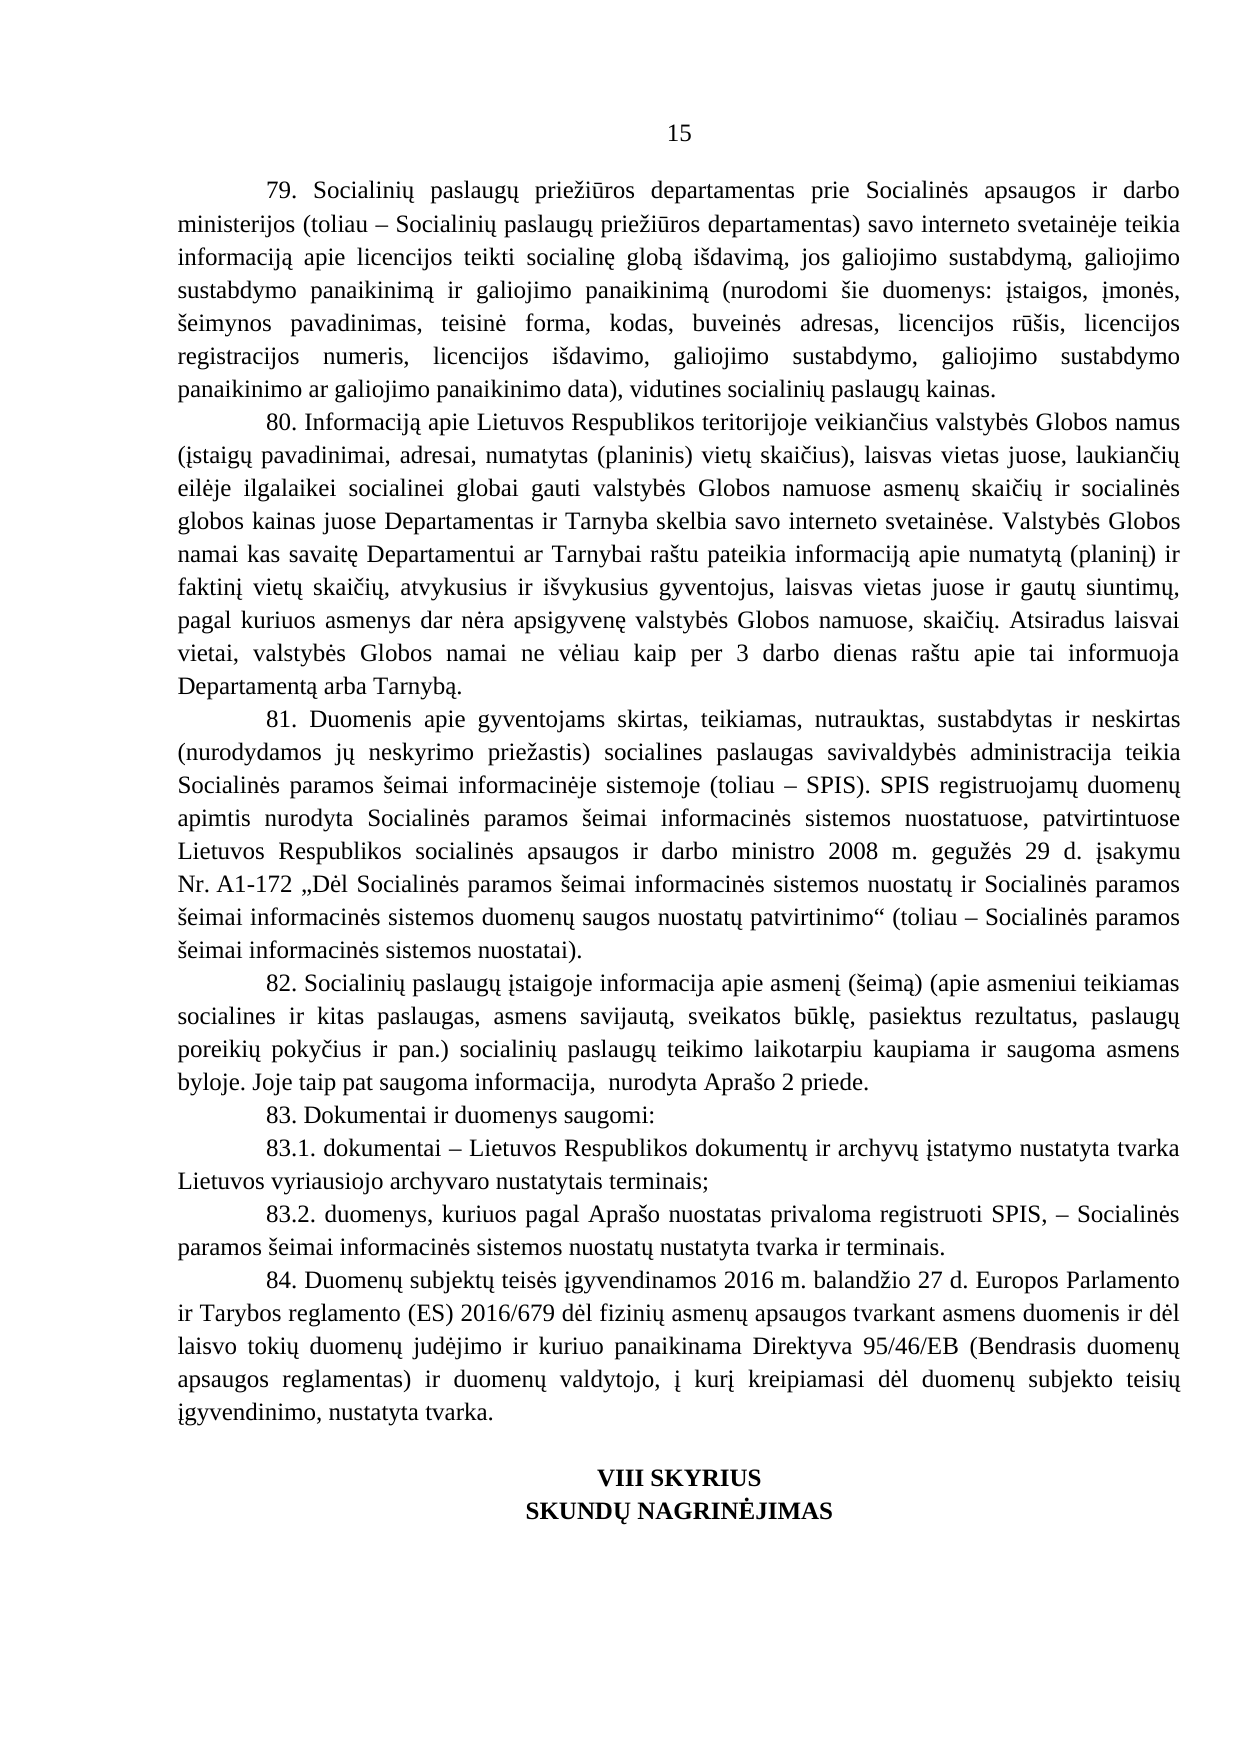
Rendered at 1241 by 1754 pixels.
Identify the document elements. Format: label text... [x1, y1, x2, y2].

text 83.1. dokumentai – Lietuvos Respublikos dokumentų ir archyvų įstatymo nustatyta tvarka Lietuvos vyriausiojo archyvaro nustatytais terminais; [177, 1133, 1181, 1195]
text VIII SKYRIUS [177, 1463, 1181, 1492]
text 83.2. duomenys, kuriuos pagal Aprašo nuostatas privaloma registruoti SPIS, – Socialinės paramos šeimai informacinės sistemos nuostatų nustatyta tvarka ir terminais. [177, 1199, 1181, 1261]
text 79. Socialinių paslaugų priežiūros departamentas prie Socialinės apsaugos ir darbo ministerijos (toliau – Socialinių paslaugų priežiūros departamentas) savo interneto svetainėje teikia informaciją apie licencijos teikti socialinę globą išdavimą, jos galiojimo sustabdymą, galiojimo sustabdymo panaikinimą ir galiojimo panaikinimą (nurodomi šie duomenys: įstaigos, įmonės, šeimynos pavadinimas, teisinė forma, kodas, buveinės adresas, licencijos rūšis, licencijos registracijos numeris, licencijos išdavimo, galiojimo sustabdymo, galiojimo sustabdymo panaikinimo ar galiojimo panaikinimo data), vidutines socialinių paslaugų kainas. [177, 176, 1181, 402]
text 80. Informaciją apie Lietuvos Respublikos teritorijoje veikiančius valstybės Globos namus (įstaigų pavadinimai, adresai, numatytas (planinis) vietų skaičius), laisvas vietas juose, laukiančių eilėje ilgalaikei socialinei globai gauti valstybės Globos namuose asmenų skaičių ir socialinės globos kainas juose Departamentas ir Tarnyba skelbia savo interneto svetainėse. Valstybės Globos namai kas savaitę Departamentui ar Tarnybai raštu pateikia informaciją apie numatytą (planinį) ir faktinį vietų skaičių, atvykusius ir išvykusius gyventojus, laisvas vietas juose ir gautų siuntimų, pagal kuriuos asmenys dar nėra apsigyvenę valstybės Globos namuose, skaičių. Atsiradus laisvai vietai, valstybės Globos namai ne vėliau kaip per 3 darbo dienas raštu apie tai informuoja Departamentą arba Tarnybą. [177, 407, 1181, 700]
text 82. Socialinių paslaugų įstaigoje informacija apie asmenį (šeimą) (apie asmeniui teikiamas socialines ir kitas paslaugas, asmens savijautą, sveikatos būklę, pasiektus rezultatus, paslaugų poreikių pokyčius ir pan.) socialinių paslaugų teikimo laikotarpiu kaupiama ir saugoma asmens byloje. Joje taip pat saugoma informacija, nurodyta Aprašo 2 priede. [177, 968, 1181, 1096]
text 83. Dokumentai ir duomenys saugomi: [177, 1100, 1181, 1129]
text SKUNDŲ NAGRINĖJIMAS [177, 1496, 1181, 1525]
text 84. Duomenų subjektų teisės įgyvendinamos 2016 m. balandžio 27 d. Europos Parlamento ir Tarybos reglamento (ES) 2016/679 dėl fizinių asmenų apsaugos tvarkant asmens duomenis ir dėl laisvo tokių duomenų judėjimo ir kuriuo panaikinama Direktyva 95/46/EB (Bendrasis duomenų apsaugos reglamentas) ir duomenų valdytojo, į kurį kreipiamasi dėl duomenų subjekto teisių įgyvendinimo, nustatyta tvarka. [177, 1265, 1181, 1426]
text 81. Duomenis apie gyventojams skirtas, teikiamas, nutrauktas, sustabdytas ir neskirtas (nurodydamos jų neskyrimo priežastis) socialines paslaugas savivaldybės administracija teikia Socialinės paramos šeimai informacinėje sistemoje (toliau – SPIS). SPIS registruojamų duomenų apimtis nurodyta Socialinės paramos šeimai informacinės sistemos nuostatuose, patvirtintuose Lietuvos Respublikos socialinės apsaugos ir darbo ministro 2008 m. gegužės 29 d. įsakymu Nr. A1‑172 „Dėl Socialinės paramos šeimai informacinės sistemos nuostatų ir Socialinės paramos šeimai informacinės sistemos duomenų saugos nuostatų patvirtinimo“ (toliau ‒ Socialinės paramos šeimai informacinės sistemos nuostatai). [177, 704, 1181, 964]
